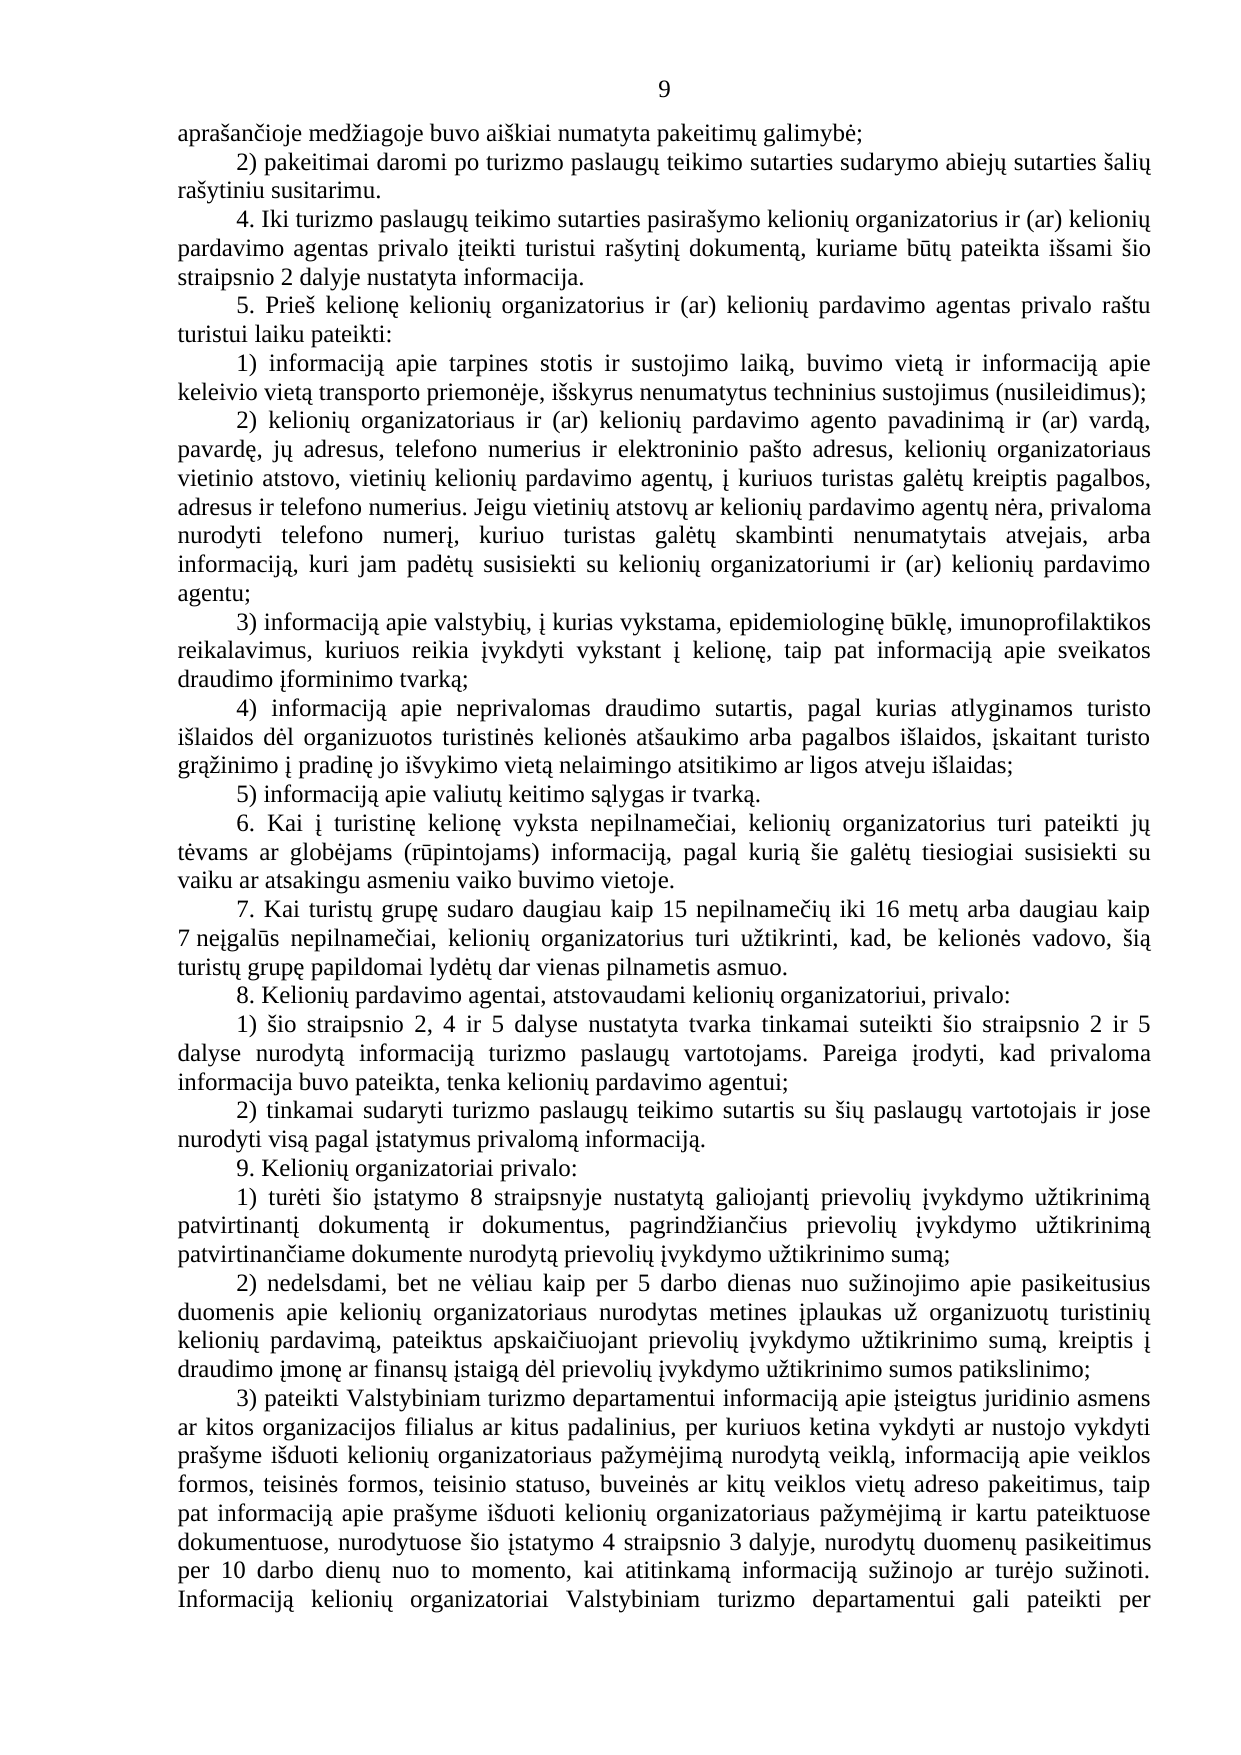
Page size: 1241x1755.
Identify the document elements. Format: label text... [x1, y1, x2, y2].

text 5. Prieš kelionę kelionių organizatorius ir (ar) kelionių pardavimo agentas privalo raštu turistui laiku pateikti: [177, 291, 1152, 348]
text 1) turėti šio įstatymo 8 straipsnyje nustatytą galiojantį prievolių įvykdymo užtikrinimą patvirtinantį dokumentą ir dokumentus, pagrindžiančius prievolių įvykdymo užtikrinimą patvirtinančiame dokumente nurodytą prievolių įvykdymo užtikrinimo sumą; [177, 1182, 1152, 1268]
text 9. Kelionių organizatoriai privalo: [177, 1153, 1152, 1182]
text 2) pakeitimai daromi po turizmo paslaugų teikimo sutarties sudarymo abiejų sutarties šalių rašytiniu susitarimu. [177, 147, 1152, 204]
text 8. Kelionių pardavimo agentai, atstovaudami kelionių organizatoriui, privalo: [177, 981, 1152, 1009]
text 1) informaciją apie tarpines stotis ir sustojimo laiką, buvimo vietą ir informaciją apie keleivio vietą transporto priemonėje, išskyrus nenumatytus techninius sustojimus (nusileidimus); [177, 348, 1152, 406]
text 5) informaciją apie valiutų keitimo sąlygas ir tvarką. [177, 779, 1152, 808]
text aprašančioje medžiagoje buvo aiškiai numatyta pakeitimų galimybė; [177, 118, 1152, 147]
text 1) šio straipsnio 2, 4 ir 5 dalyse nustatyta tvarka tinkamai suteikti šio straipsnio 2 ir 5 dalyse nurodytą informaciją turizmo paslaugų vartotojams. Pareiga įrodyti, kad privaloma informacija buvo pateikta, tenka kelionių pardavimo agentui; [177, 1009, 1152, 1096]
text 3) informaciją apie valstybių, į kurias vykstama, epidemiologinę būklę, imunoprofilaktikos reikalavimus, kuriuos reikia įvykdyti vykstant į kelionę, taip pat informaciją apie sveikatos draudimo įforminimo tvarką; [177, 607, 1152, 693]
text 7. Kai turistų grupę sudaro daugiau kaip 15 nepilnamečių iki 16 metų arba daugiau kaip 7 neįgalūs nepilnamečiai, kelionių organizatorius turi užtikrinti, kad, be kelionės vadovo, šią turistų grupę papildomai lydėtų dar vienas pilnametis asmuo. [177, 894, 1152, 981]
text 2) kelionių organizatoriaus ir (ar) kelionių pardavimo agento pavadinimą ir (ar) vardą, pavardę, jų adresus, telefono numerius ir elektroninio pašto adresus, kelionių organizatoriaus vietinio atstovo, vietinių kelionių pardavimo agentų, į kuriuos turistas galėtų kreiptis pagalbos, adresus ir telefono numerius. Jeigu vietinių atstovų ar kelionių pardavimo agentų nėra, privaloma nurodyti telefono numerį, kuriuo turistas galėtų skambinti nenumatytais atvejais, arba informaciją, kuri jam padėtų susisiekti su kelionių organizatoriumi ir (ar) kelionių pardavimo agentu; [177, 406, 1152, 607]
text 4. Iki turizmo paslaugų teikimo sutarties pasirašymo kelionių organizatorius ir (ar) kelionių pardavimo agentas privalo įteikti turistui rašytinį dokumentą, kuriame būtų pateikta išsami šio straipsnio 2 dalyje nustatyta informacija. [177, 204, 1152, 291]
text 3) pateikti Valstybiniam turizmo departamentui informaciją apie įsteigtus juridinio asmens ar kitos organizacijos filialus ar kitus padalinius, per kuriuos ketina vykdyti ar nustojo vykdyti prašyme išduoti kelionių organizatoriaus pažymėjimą nurodytą veiklą, informaciją apie veiklos formos, teisinės formos, teisinio statuso, buveinės ar kitų veiklos vietų adreso pakeitimus, taip pat informaciją apie prašyme išduoti kelionių organizatoriaus pažymėjimą ir kartu pateiktuose dokumentuose, nurodytuose šio įstatymo 4 straipsnio 3 dalyje, nurodytų duomenų pasikeitimus per 10 darbo dienų nuo to momento, kai atitinkamą informaciją sužinojo ar turėjo sužinoti. Informaciją kelionių organizatoriai Valstybiniam turizmo departamentui gali pateikti per [177, 1383, 1152, 1613]
text 2) tinkamai sudaryti turizmo paslaugų teikimo sutartis su šių paslaugų vartotojais ir jose nurodyti visą pagal įstatymus privalomą informaciją. [177, 1096, 1152, 1153]
text 2) nedelsdami, bet ne vėliau kaip per 5 darbo dienas nuo sužinojimo apie pasikeitusius duomenis apie kelionių organizatoriaus nurodytas metines įplaukas už organizuotų turistinių kelionių pardavimą, pateiktus apskaičiuojant prievolių įvykdymo užtikrinimo sumą, kreiptis į draudimo įmonę ar finansų įstaigą dėl prievolių įvykdymo užtikrinimo sumos patikslinimo; [177, 1268, 1152, 1383]
text 6. Kai į turistinę kelionę vyksta nepilnamečiai, kelionių organizatorius turi pateikti jų tėvams ar globėjams (rūpintojams) informaciją, pagal kurią šie galėtų tiesiogiai susisiekti su vaiku ar atsakingu asmeniu vaiko buvimo vietoje. [177, 808, 1152, 894]
text 4) informaciją apie neprivalomas draudimo sutartis, pagal kurias atlyginamos turisto išlaidos dėl organizuotos turistinės kelionės atšaukimo arba pagalbos išlaidos, įskaitant turisto grąžinimo į pradinę jo išvykimo vietą nelaimingo atsitikimo ar ligos atveju išlaidas; [177, 693, 1152, 779]
